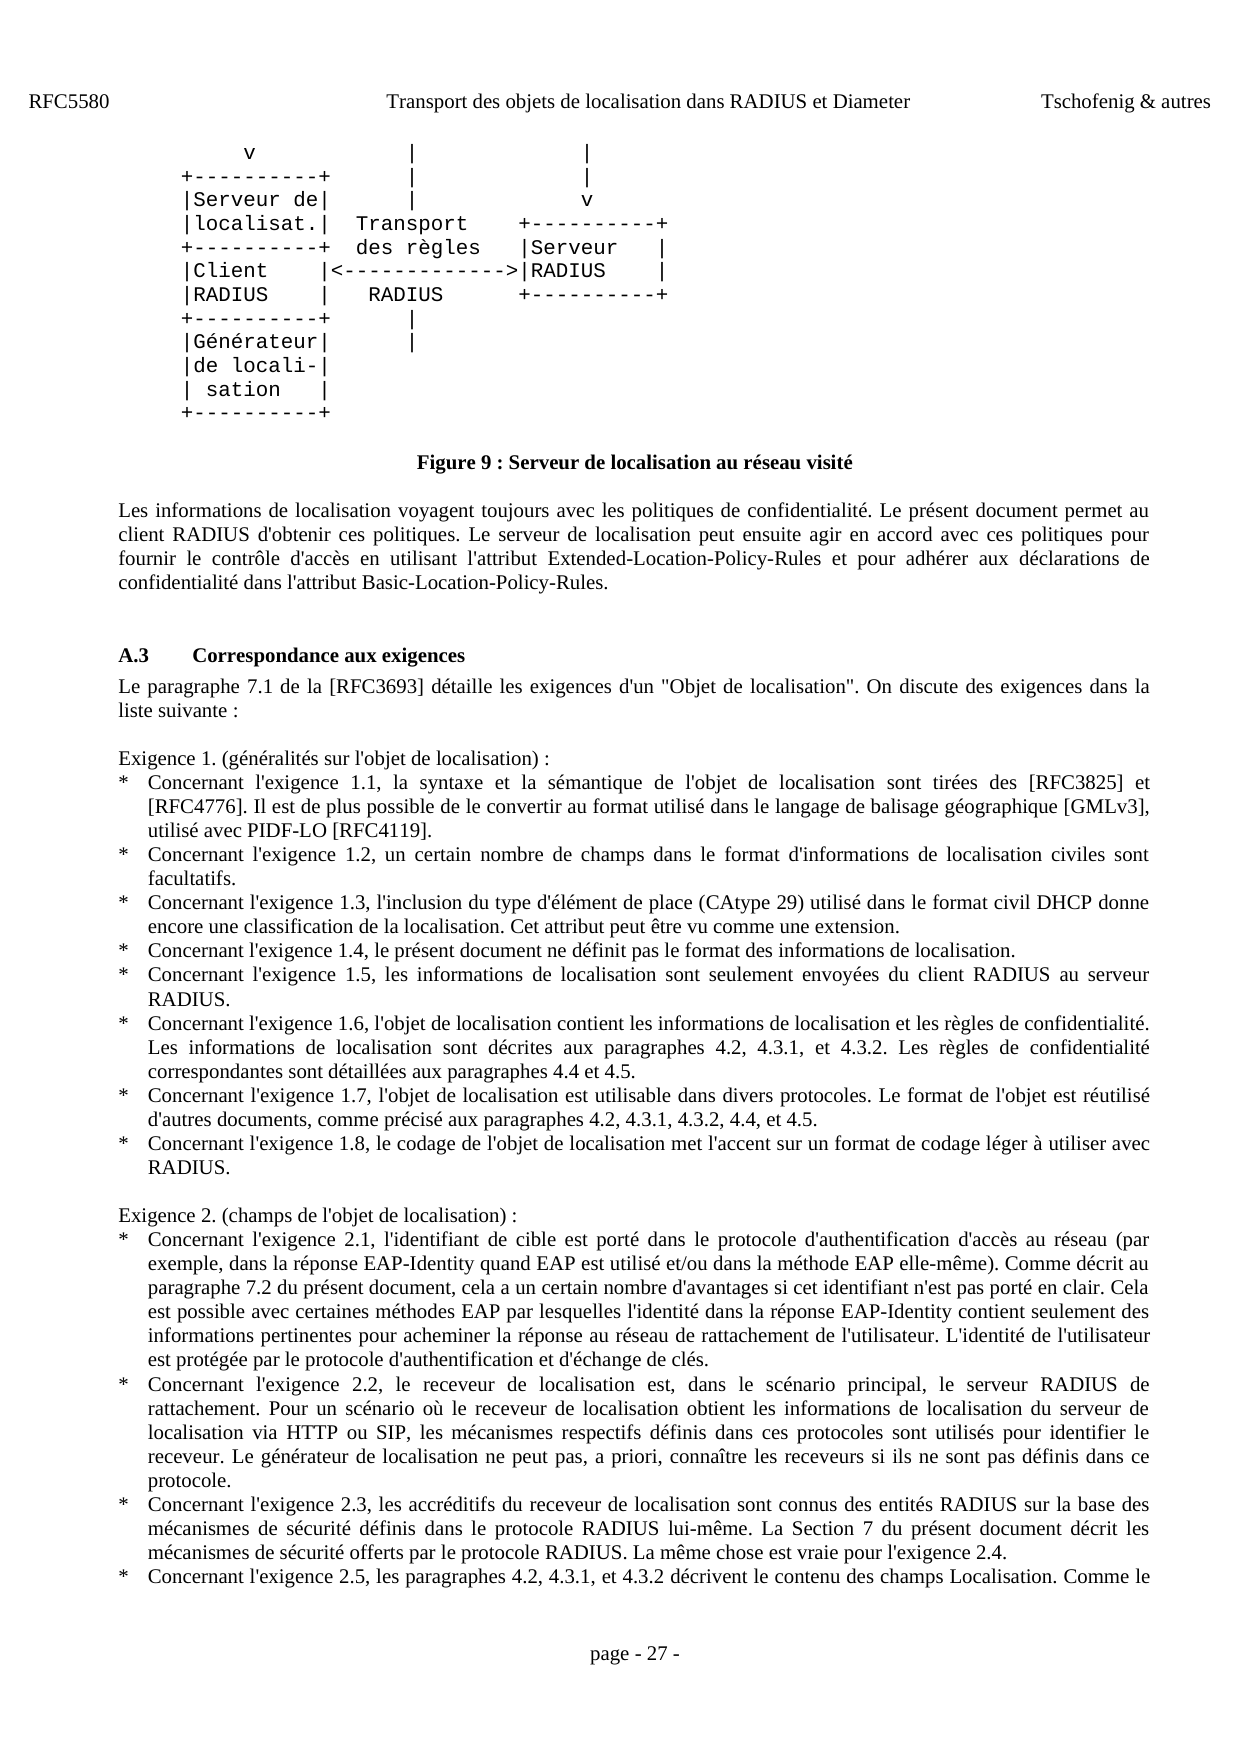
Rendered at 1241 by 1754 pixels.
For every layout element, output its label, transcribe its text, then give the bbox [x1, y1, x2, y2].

text +----------+ [118, 402, 1151, 426]
text * Concernant l'exigence 2.5, les paragraphes 4.2, 4.3.1, et 4.3.2 décrivent le contenu des champs Localisation. Comme le [118, 1564, 1151, 1588]
text * Concernant l'exigence 2.3, les accréditifs du receveur de localisation sont connus des entités RADIUS sur la base des mécanismes de sécurité définis dans le protocole RADIUS lui-même. La Section 7 du présent document décrit les mécanismes de sécurité offerts par le protocole RADIUS. La même chose est vraie pour l'exigence 2.4. [118, 1492, 1151, 1564]
text * Concernant l'exigence 1.1, la syntaxe et la sémantique de l'objet de localisation sont tirées des [RFC3825] et [RFC4776]. Il est de plus possible de le convertir au format utilisé dans le langage de balisage géographique [GMLv3], utilisé avec PIDF-LO [RFC4119]. [118, 770, 1151, 842]
text +----------+ des règles |Serveur | [118, 237, 1151, 260]
text | sation | [118, 378, 1151, 402]
text * Concernant l'exigence 1.8, le codage de l'objet de localisation met l'accent sur un format de codage léger à utiliser avec RADIUS. [118, 1131, 1151, 1179]
subtitle Figure 9 : Serveur de localisation au réseau visité [118, 450, 1151, 474]
text |Serveur de| | v [118, 189, 1151, 213]
text Le paragraphe 7.1 de la [RFC3693] détaille les exigences d'un "Objet de localisation". On discute des exigences dans la liste suivante : [118, 674, 1151, 722]
text * Concernant l'exigence 2.1, l'identifiant de cible est porté dans le protocole d'authentification d'accès au réseau (par exemple, dans la réponse EAP-Identity quand EAP est utilisé et/ou dans la méthode EAP elle-même). Comme décrit au paragraphe 7.2 du présent document, cela a un certain nombre d'avantages si cet identifiant n'est pas porté en clair. Cela est possible avec certaines méthodes EAP par lesquelles l'identité dans la réponse EAP-Identity contient seulement des informations pertinentes pour acheminer la réponse au réseau de rattachement de l'utilisateur. L'identité de l'utilisateur est protégée par le protocole d'authentification et d'échange de clés. [118, 1227, 1151, 1371]
text * Concernant l'exigence 2.2, le receveur de localisation est, dans le scénario principal, le serveur RADIUS de rattachement. Pour un scénario où le receveur de localisation obtient les informations de localisation du serveur de localisation via HTTP ou SIP, les mécanismes respectifs définis dans ces protocoles sont utilisés pour identifier le receveur. Le générateur de localisation ne peut pas, a priori, connaître les receveurs si ils ne sont pas définis dans ce protocole. [118, 1371, 1151, 1492]
text Exigence 2. (champs de l'objet de localisation) : [118, 1203, 1151, 1227]
text v | | [118, 142, 1151, 166]
text +----------+ | | [118, 166, 1151, 189]
text * Concernant l'exigence 1.5, les informations de localisation sont seulement envoyées du client RADIUS au serveur RADIUS. [118, 962, 1151, 1011]
subtitle A.3 Correspondance aux exigences [118, 643, 1151, 667]
text * Concernant l'exigence 1.4, le présent document ne définit pas le format des informations de localisation. [118, 938, 1151, 962]
text Exigence 1. (généralités sur l'objet de localisation) : [118, 746, 1151, 770]
text * Concernant l'exigence 1.3, l'inclusion du type d'élément de place (CAtype 29) utilisé dans le format civil DHCP donne encore une classification de la localisation. Cet attribut peut être vu comme une extension. [118, 890, 1151, 938]
text * Concernant l'exigence 1.7, l'objet de localisation est utilisable dans divers protocoles. Le format de l'objet est réutilisé d'autres documents, comme précisé aux paragraphes 4.2, 4.3.1, 4.3.2, 4.4, et 4.5. [118, 1083, 1151, 1131]
text |Client |<------------->|RADIUS | [118, 260, 1151, 284]
text +----------+ | [118, 308, 1151, 331]
text * Concernant l'exigence 1.2, un certain nombre de champs dans le format d'informations de localisation civiles sont facultatifs. [118, 842, 1151, 890]
text |Générateur| | [118, 331, 1151, 355]
text |RADIUS | RADIUS +----------+ [118, 284, 1151, 308]
text |localisat.| Transport +----------+ [118, 213, 1151, 237]
text * Concernant l'exigence 1.6, l'objet de localisation contient les informations de localisation et les règles de confidentialité. Les informations de localisation sont décrites aux paragraphes 4.2, 4.3.1, et 4.3.2. Les règles de confidentialité correspondantes sont détaillées aux paragraphes 4.4 et 4.5. [118, 1011, 1151, 1083]
text |de locali-| [118, 355, 1151, 378]
text Les informations de localisation voyagent toujours avec les politiques de confidentialité. Le présent document permet au client RADIUS d'obtenir ces politiques. Le serveur de localisation peut ensuite agir en accord avec ces politiques pour fournir le contrôle d'accès en utilisant l'attribut Extended-Location-Policy-Rules et pour adhérer aux déclarations de confidentialité dans l'attribut Basic-Location-Policy-Rules. [118, 498, 1151, 594]
